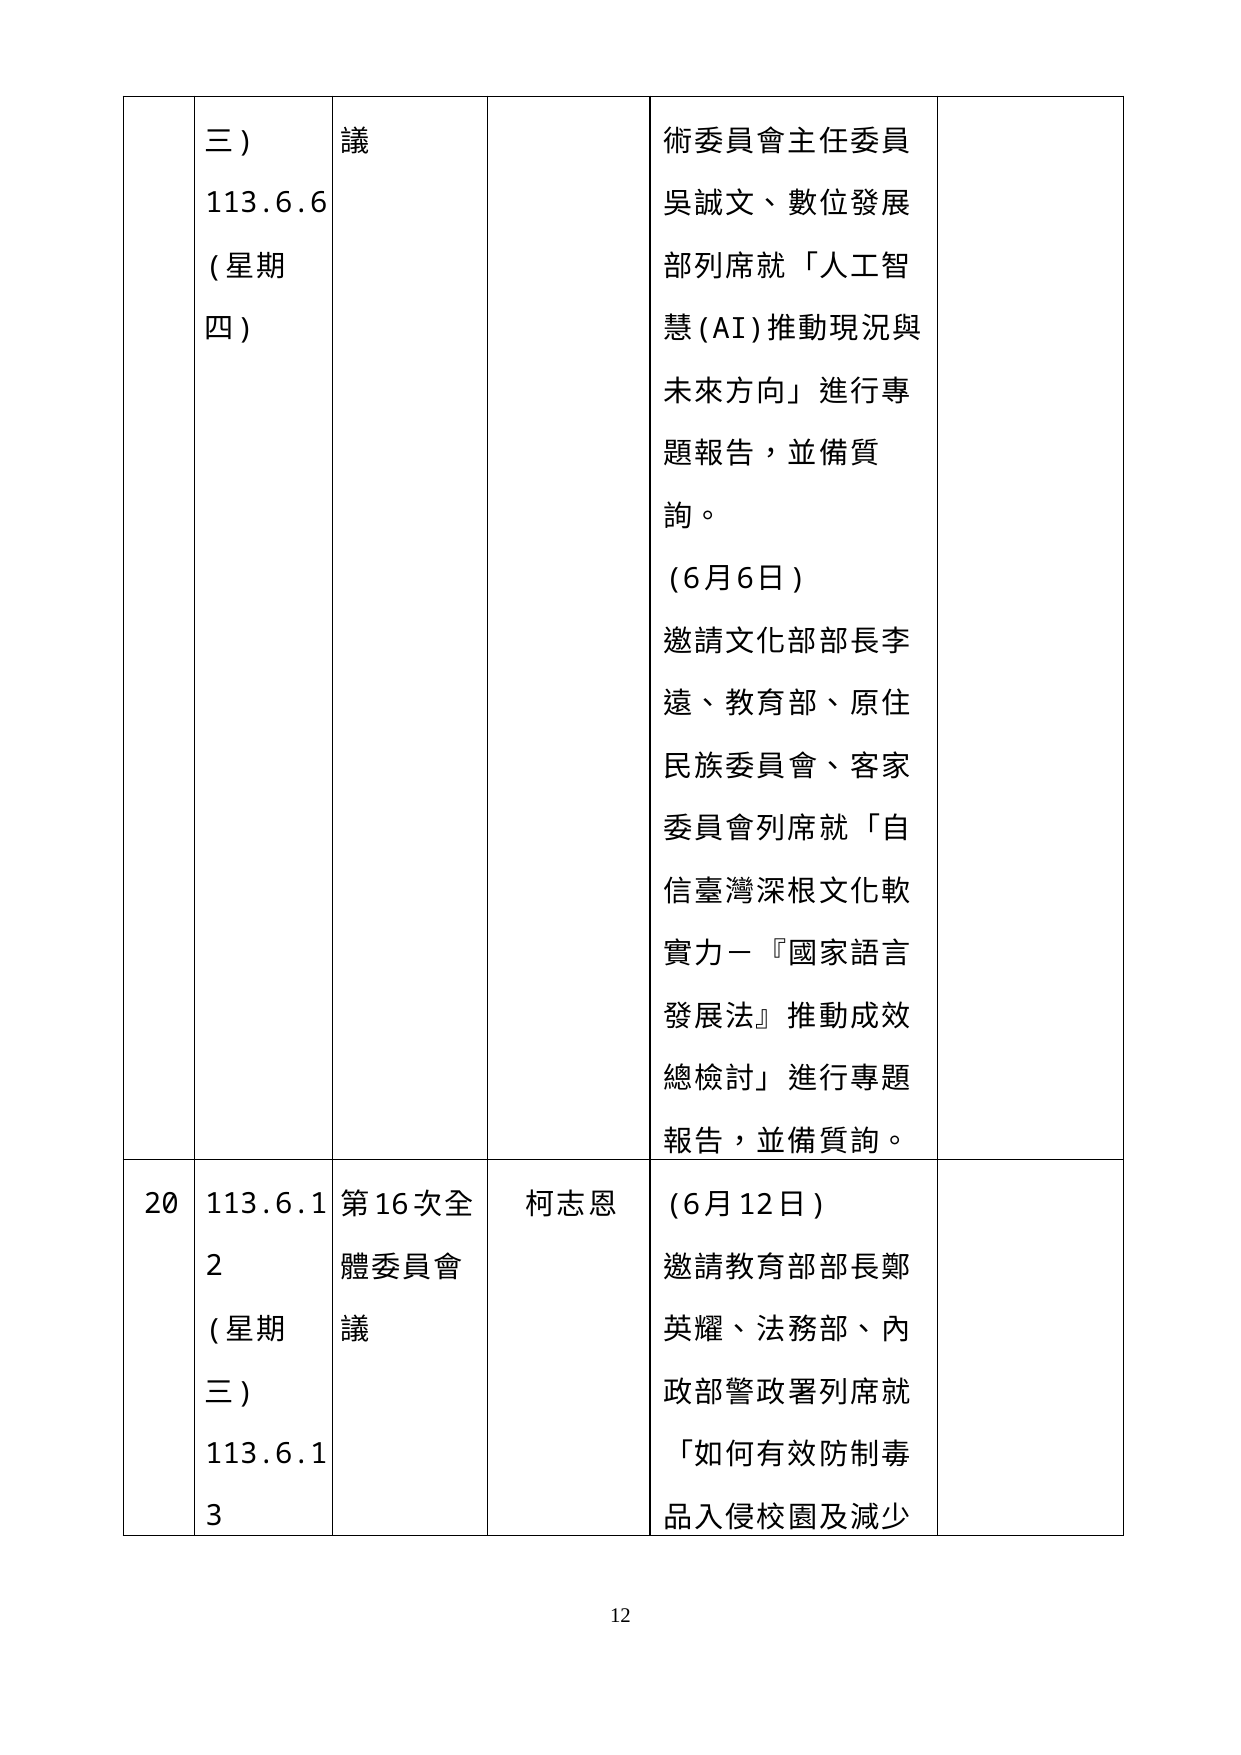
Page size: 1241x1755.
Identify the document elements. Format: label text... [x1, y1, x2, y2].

table_cell 柯志恩 [488, 1160, 649, 1535]
table_cell 三) 113.6.6 (星期四) [195, 97, 332, 1159]
table_cell 第16次全體委員會議 [333, 1160, 487, 1535]
table_cell (6月12日) 邀請教育部部長鄭英耀、法務部、內政部警政署列席就「如何有效防制毒品入侵校園及減少 [651, 1160, 937, 1535]
table_cell 113.6.12 (星期三) 113.6.13 [195, 1160, 332, 1535]
table_cell [938, 97, 1123, 1159]
table_cell [124, 97, 194, 1159]
table_cell [938, 1160, 1123, 1535]
table_cell 術委員會主任委員吳誠文、數位發展部列席就「人工智慧(AI)推動現況與未來方向」進行專題報告，並備質詢。 (6月6日) 邀請文化部部長李遠、教育部、原住民族委員會、客家委員會列席就「自信臺灣深根文化軟實力－『國家語言發展法』推動成效總檢討」進行專題報告，並備質詢。 [651, 97, 937, 1159]
table_cell [488, 97, 649, 1159]
table_cell 20 [124, 1160, 194, 1535]
table_cell 議 [333, 97, 487, 1159]
